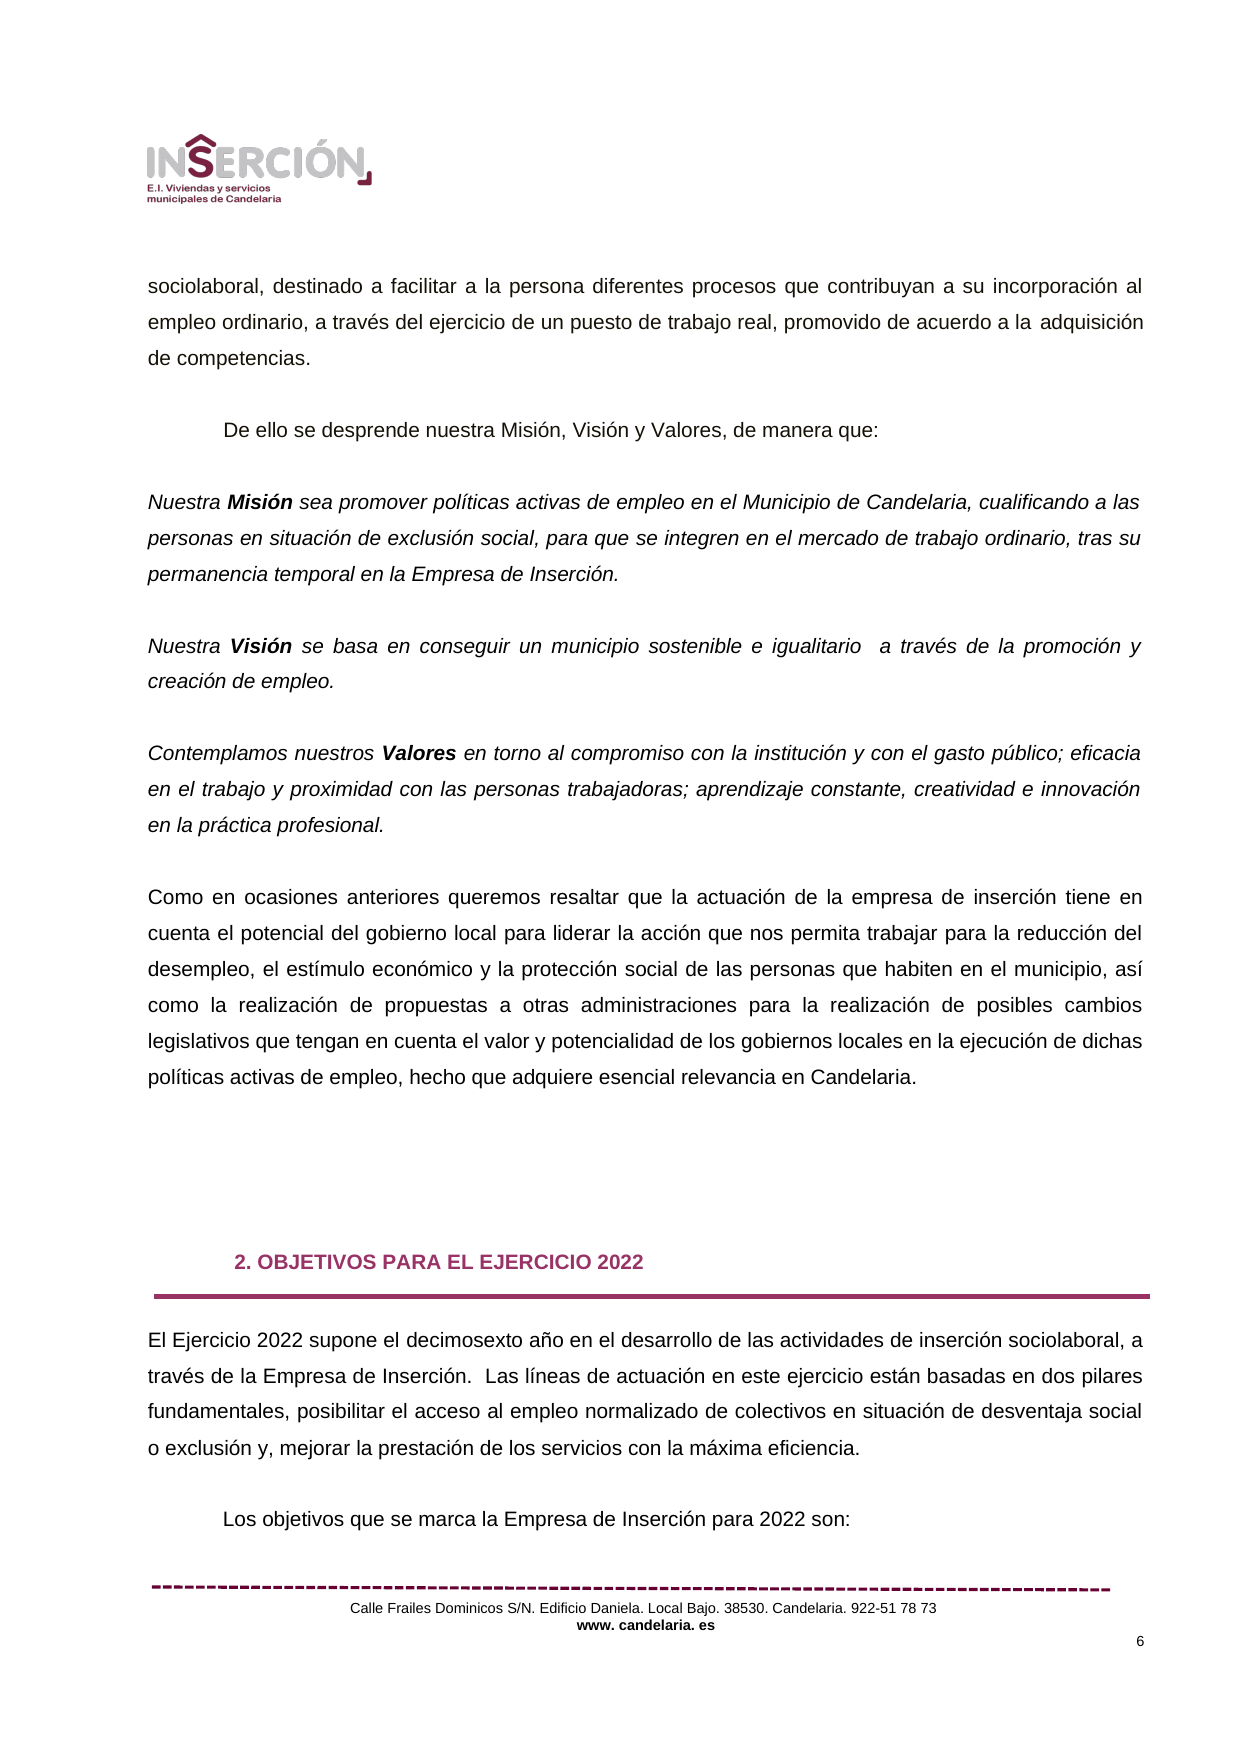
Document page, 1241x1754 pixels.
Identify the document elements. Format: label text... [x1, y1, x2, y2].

text Nuestra Misión sea promover políticas activas de empleo en el Municipio de Candelaria, cualificando a las personas en situación de exclusión social, para que se integren en el mercado de trabajo ordinario, tras su permanencia temporal en la Empresa de Inserción. [148, 490, 1144, 586]
text De ello se desprende nuestra Misión, Visión y Valores, de manera que: [148, 418, 1144, 442]
table_header 2. OBJETIVOS PARA EL EJERCICIO 2022 [154, 1244, 1150, 1294]
text sociolaboral, destinado a facilitar a la persona diferentes procesos que contribuyan a su incorporación al empleo ordinario, a través del ejercicio de un puesto de trabajo real, promovido de acuerdo a la adquisición de competencias. [148, 274, 1144, 370]
text Como en ocasiones anteriores queremos resaltar que la actuación de la empresa de inserción tiene en cuenta el potencial del gobierno local para liderar la acción que nos permita trabajar para la reducción del desempleo, el estímulo económico y la protección social de las personas que habiten en el municipio, así como la realización de propuestas a otras administraciones para la realización de posibles cambios legislativos que tengan en cuenta el valor y potencialidad de los gobiernos locales en la ejecución de dichas políticas activas de empleo, hecho que adquiere esencial relevancia en Candelaria. [148, 885, 1144, 1089]
text Contemplamos nuestros Valores en torno al compromiso con la institución y con el gasto público; eficacia en el trabajo y proximidad con las personas trabajadoras; aprendizaje constante, creatividad e innovación en la práctica profesional. [148, 741, 1144, 837]
text Los objetivos que se marca la Empresa de Inserción para 2022 son: [148, 1507, 1144, 1531]
text El Ejercicio 2022 supone el decimosexto año en el desarrollo de las actividades de inserción sociolaboral, a través de la Empresa de Inserción. Las líneas de actuación en este ejercicio están basadas en dos pilares fundamentales, posibilitar el acceso al empleo normalizado de colectivos en situación de desventaja social o exclusión y, mejorar la prestación de los servicios con la máxima eficiencia. [148, 1327, 1144, 1459]
text Nuestra Visión se basa en conseguir un municipio sostenible e igualitario a través de la promoción y creación de empleo. [148, 633, 1144, 693]
